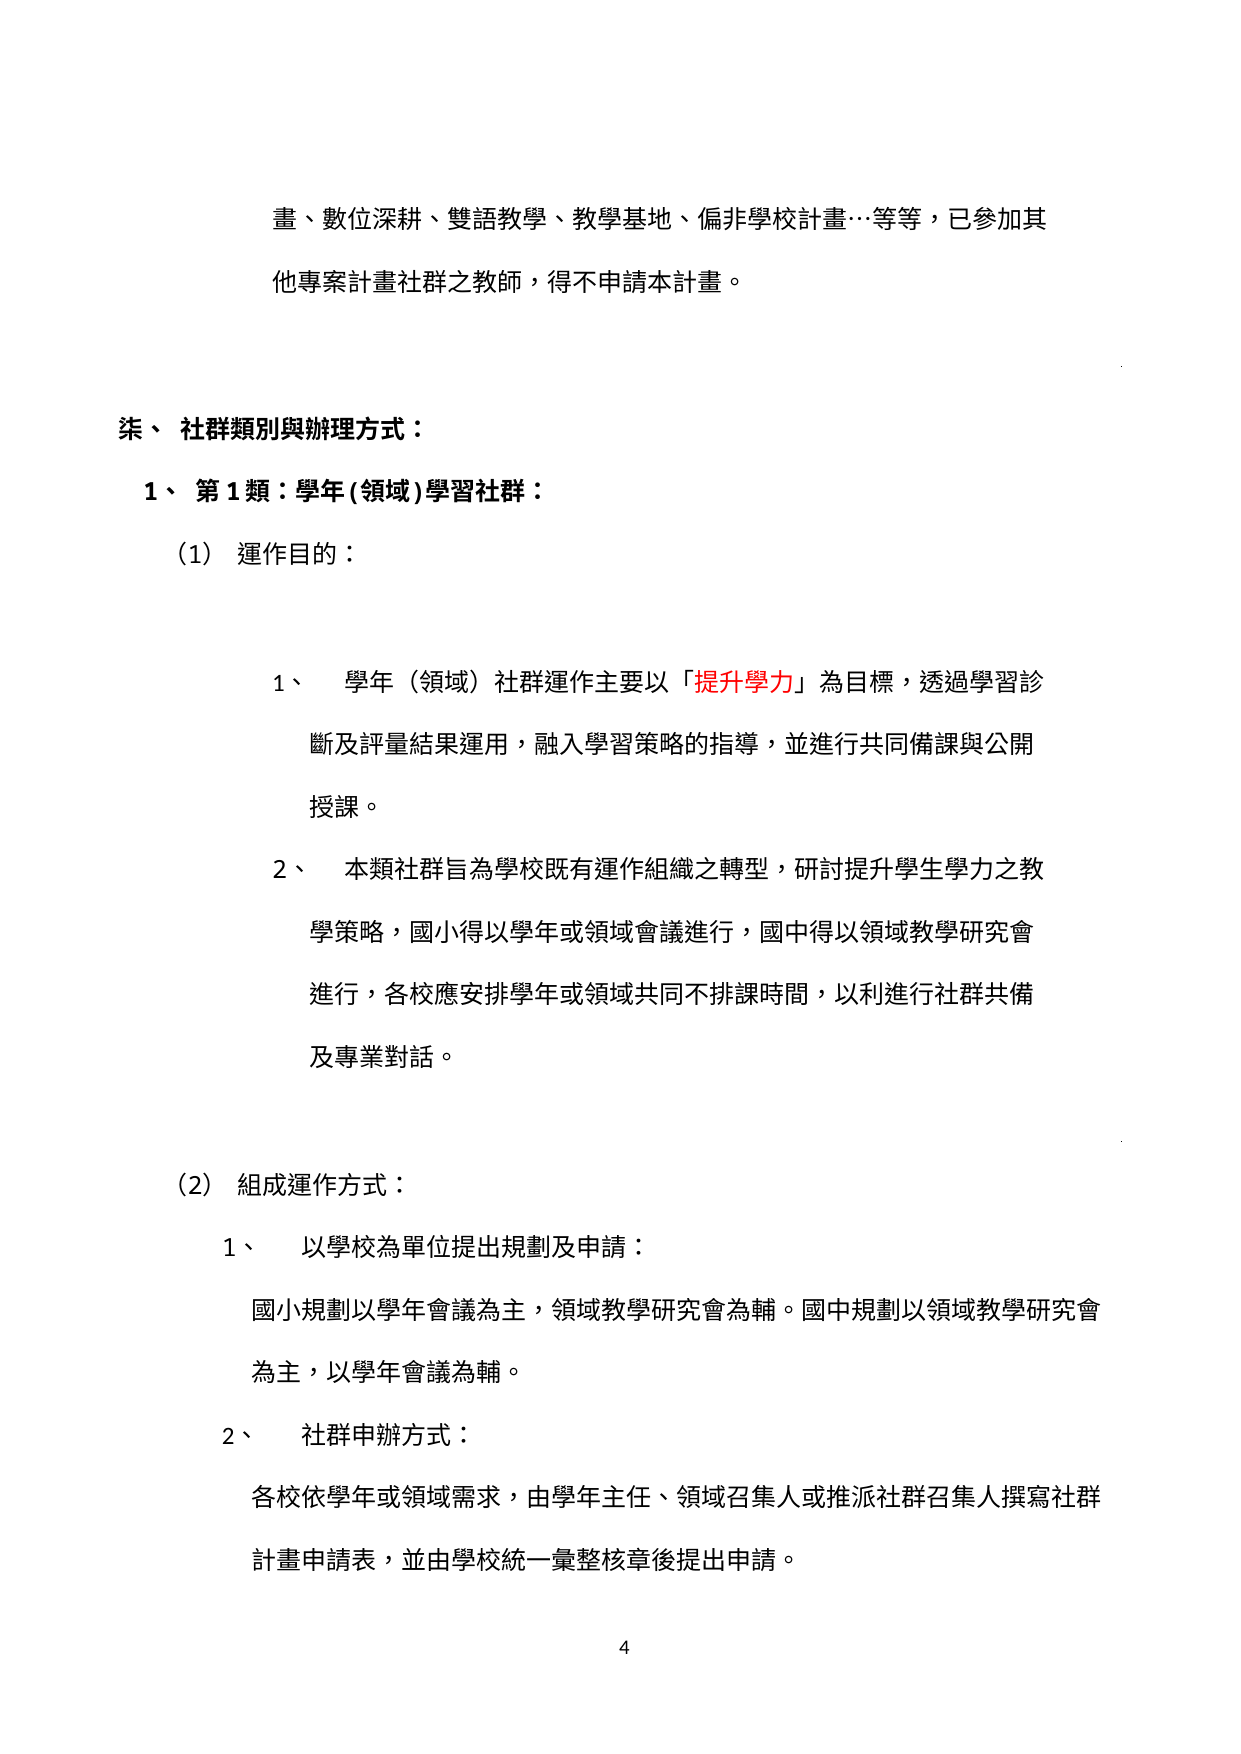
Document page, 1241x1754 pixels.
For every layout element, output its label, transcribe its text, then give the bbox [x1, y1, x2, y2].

list 學校宜規劃全校教師參與各類社群運作，以落實十二年國教課綱實施要點之教師專業發展事宜。學校教師參加社群之種類除申辦本計劃外，尚包含各類專案計畫社群，如活化教學與多元學習計畫、策略聯盟工作圈計畫、數位深耕、雙語教學、教學基地、偏非學校計畫…等等，已參加其他專案計畫社群之教師，得不申請本計畫。 [149, 113, 1121, 366]
text 各校依學年或領域需求，由學年主任、領域召集人或推派社群召集人撰寫社群計畫申請表，並由學校統一彙整核章後提出申請。 [251, 1454, 1122, 1579]
list 運作目的： [162, 511, 1122, 573]
list 組成運作方式： [162, 1142, 1122, 1204]
list 本類社群旨為學校既有運作組織之轉型，研討提升學生學力之教學策略，國小得以學年或領域會議進行，國中得以領域教學研究會進行，各校應安排學年或領域共同不排課時間，以利進行社群共備及專業對話。 [208, 761, 1121, 1141]
list 學年（領域）社群運作主要以「提升學力」為目標，透過學習診斷及評量結果運用，融入學習策略的指導，並進行共同備課與公開授課。 [208, 574, 1121, 761]
text 為主，以學年會議為輔。 [118, 1329, 1122, 1392]
list 社群申辦方式： [222, 1392, 1122, 1454]
list 以學校為單位提出規劃及申請： [222, 1204, 1122, 1267]
list 社群類別與辦理方式： [118, 386, 1122, 448]
list 第1類：學年(領域)學習社群： [143, 448, 1122, 511]
text 國小規劃以學年會議為主，領域教學研究會為輔。國中規劃以領域教學研究會 [118, 1267, 1122, 1329]
